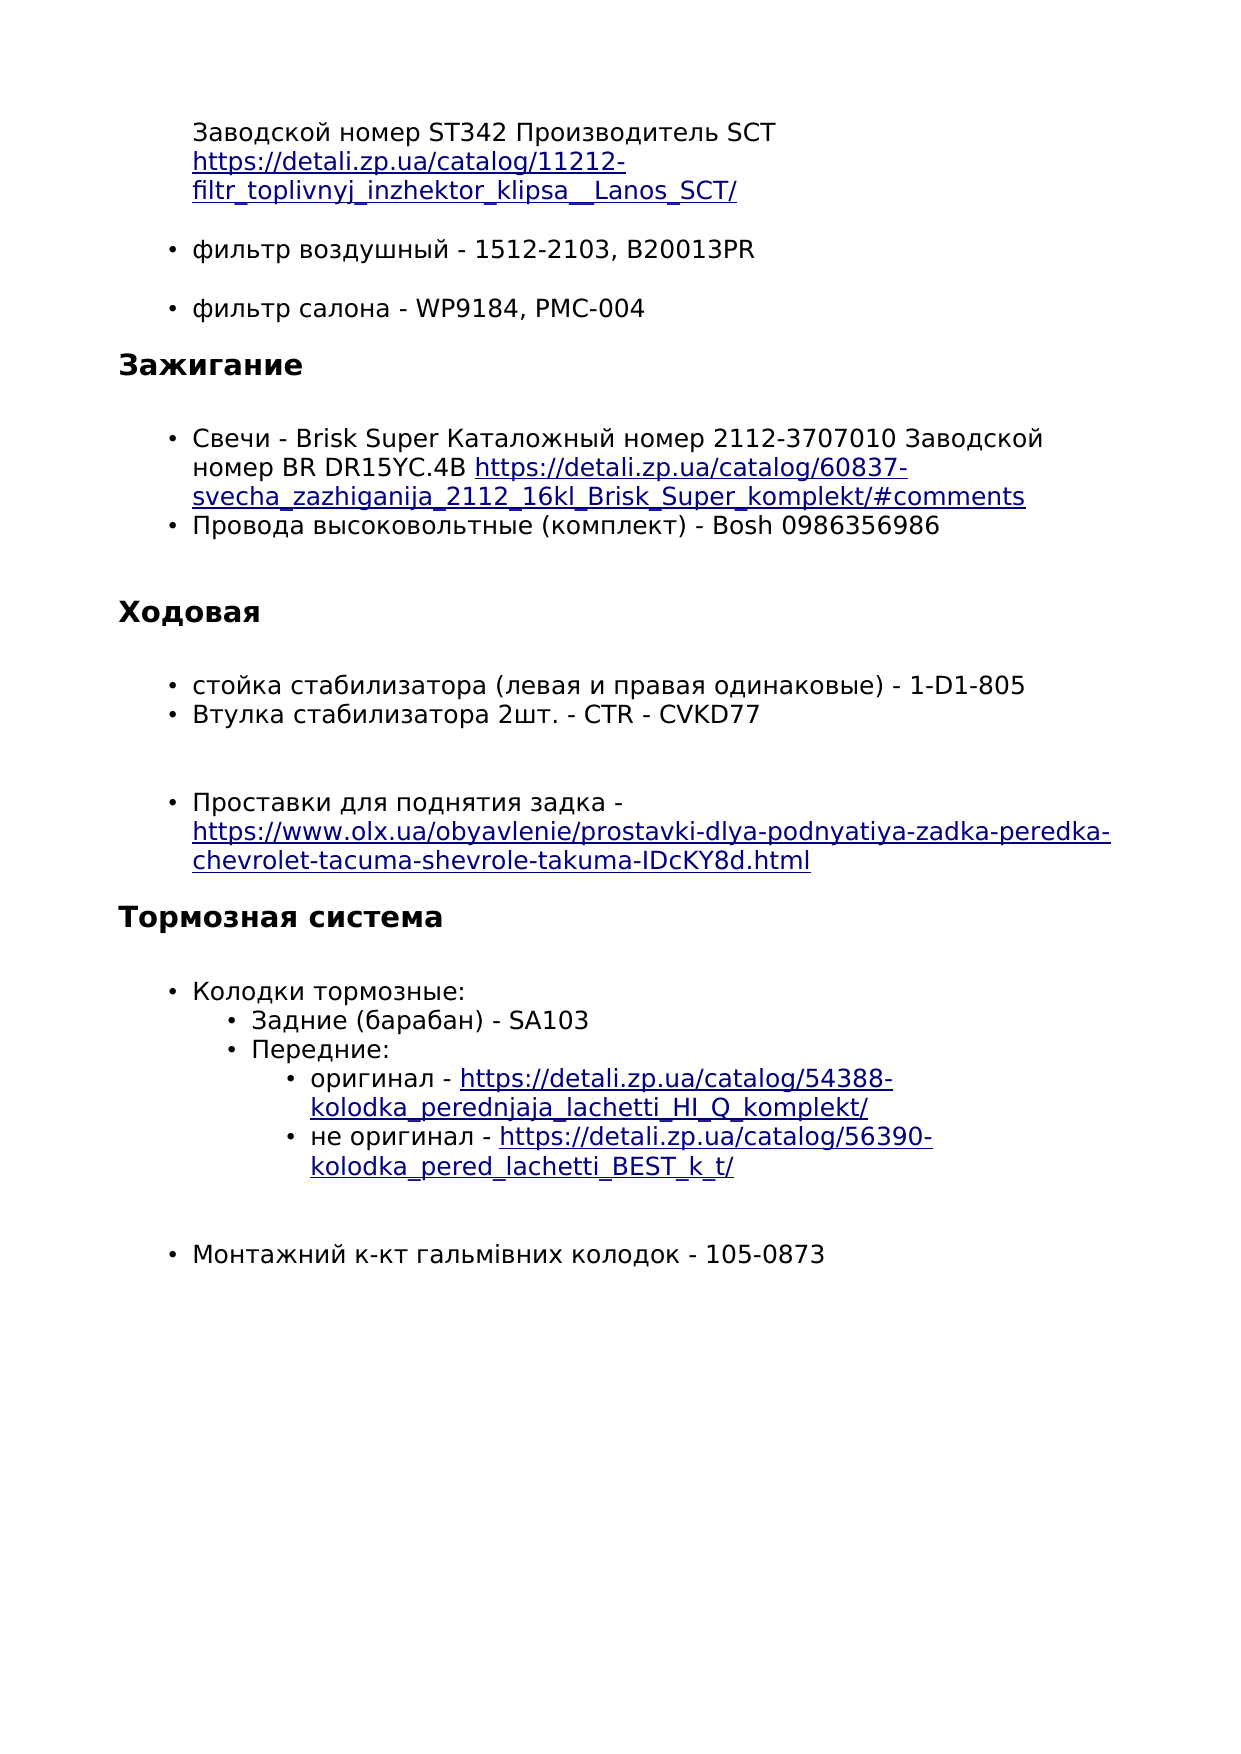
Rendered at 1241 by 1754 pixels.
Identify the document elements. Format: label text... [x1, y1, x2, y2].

list не оригинал - https://detali.zp.ua/catalog/56390-kolodka_pered_lachetti_BEST_k_t/ [295, 1122, 1122, 1181]
list фильтр воздушный - 1512-2103, B20013PR [177, 235, 1122, 264]
list фильтр салона - WP9184, PMC-004 [177, 294, 1122, 323]
list Передние: [236, 1035, 1122, 1064]
subtitle Зажигание [118, 348, 1122, 382]
list Провода высоковольтные (комплект) - Bosh 0986356986 [177, 511, 1122, 541]
list Колодки тормозные: [177, 977, 1122, 1006]
subtitle Тормозная система [118, 901, 1122, 935]
list Задние (барабан) - SA103 [236, 1006, 1122, 1035]
list Свечи - Brisk Super Каталожный номер 2112-3707010 Заводской номер BR DR15YC.4B https://detali.zp.ua/catalog/60837-svecha_zazhiganija_2112_16kl_Brisk_Super_komplekt/#comments [177, 424, 1122, 511]
subtitle Ходовая [118, 595, 1122, 629]
list оригинал - https://detali.zp.ua/catalog/54388-kolodka_perednjaja_lachetti_HI_Q_komplekt/ [295, 1064, 1122, 1122]
list Проставки для поднятия задка - https://www.olx.ua/obyavlenie/prostavki-dlya-podnyatiya-zadka-peredka-chevrolet-tacuma-shevrole-takuma-IDcKY8d.html [177, 788, 1122, 876]
list Заводской номер ST342 Производитель SCT https://detali.zp.ua/catalog/11212-filtr_toplivnyj_inzhektor_klipsa__Lanos_SCT/ [177, 118, 1122, 206]
list Монтажний к-кт гальмівних колодок - 105-0873 [177, 1240, 1122, 1269]
list стойка стабилизатора (левая и правая одинаковые) - 1-D1-805 [177, 671, 1122, 700]
list Втулка стабилизатора 2шт. - CTR - CVKD77 [177, 700, 1122, 729]
